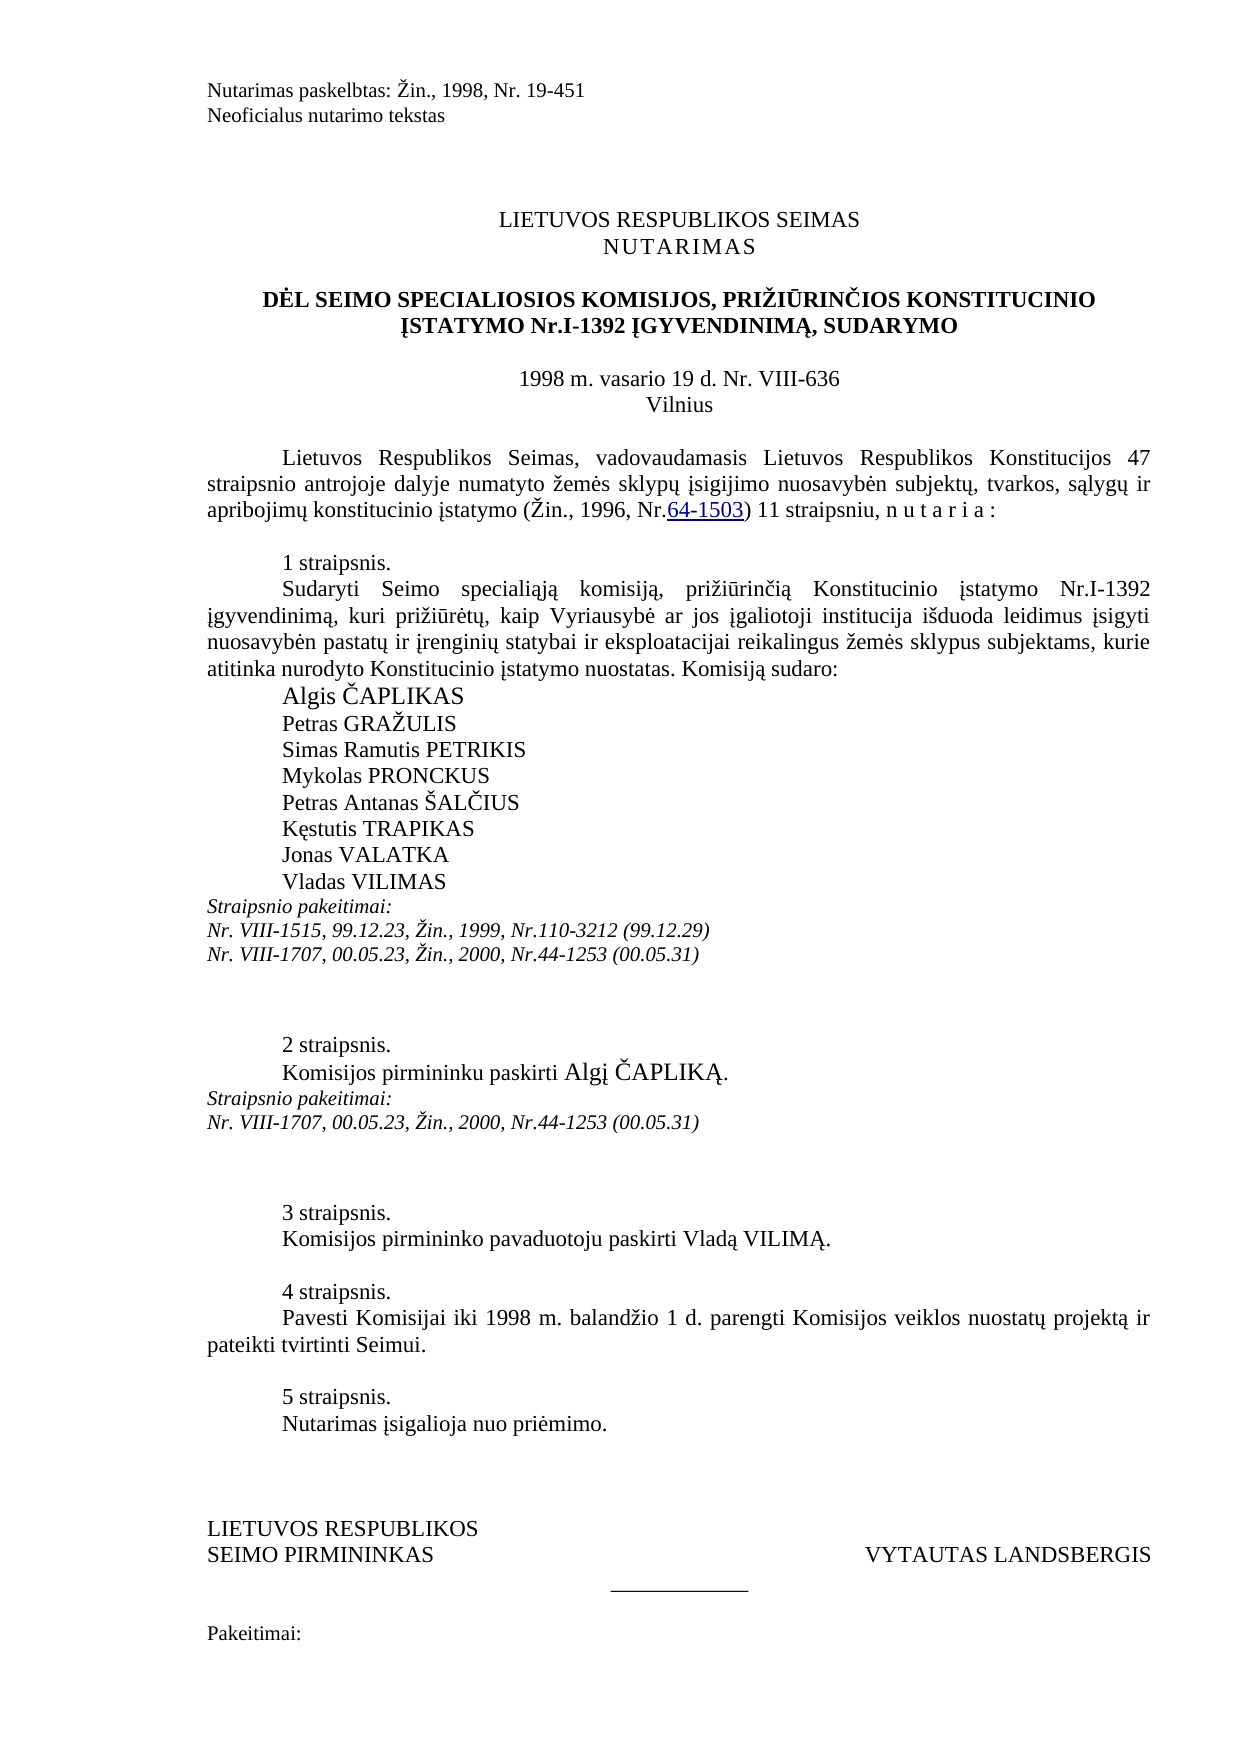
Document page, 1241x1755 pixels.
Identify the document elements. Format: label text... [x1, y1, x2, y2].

text Petras GRAŽULIS [207, 710, 1152, 736]
text Petras Antanas ŠALČIUS [207, 789, 1152, 815]
text 2 straipsnis. [207, 1031, 1152, 1057]
text Pavesti Komisijai iki 1998 m. balandžio 1 d. parengti Komisijos veiklos nuostatų projektą ir pateikti tvirtinti Seimui. [207, 1304, 1152, 1357]
text Jonas VALATKA [207, 841, 1152, 868]
text Komisijos pirmininku paskirti Algį ČAPLIKĄ. [207, 1057, 1152, 1086]
text Sudaryti Seimo specialiąją komisiją, prižiūrinčią Konstitucinio įstatymo Nr.I-1392 įgyvendinimą, kuri prižiūrėtų, kaip Vyriausybė ar jos įgaliotoji institucija išduoda leidimus įsigyti nuosavybėn pastatų ir įrenginių statybai ir eksploatacijai reikalingus žemės sklypus subjektams, kurie atitinka nurodyto Konstitucinio įstatymo nuostatas. Komisiją sudaro: [207, 576, 1152, 681]
text Straipsnio pakeitimai: [207, 1086, 1152, 1110]
text Nr. VIII-1707, 00.05.23, Žin., 2000, Nr.44-1253 (00.05.31) [207, 942, 1152, 966]
text LIETUVOS RESPUBLIKOS [207, 1515, 1152, 1542]
text Nutarimas įsigalioja nuo priėmimo. [207, 1410, 1152, 1436]
text DĖL SEIMO SPECIALIOSIOS KOMISIJOS, PRIŽIŪRINČIOS KONSTITUCINIO ĮSTATYMO Nr.I-1392 ĮGYVENDINIMĄ, SUDARYMO [207, 286, 1152, 338]
text 4 straipsnis. [207, 1278, 1152, 1304]
text Simas Ramutis PETRIKIS [207, 736, 1152, 762]
text Nr. VIII-1515, 99.12.23, Žin., 1999, Nr.110-3212 (99.12.29) [207, 918, 1152, 942]
text Nr. VIII-1707, 00.05.23, Žin., 2000, Nr.44-1253 (00.05.31) [207, 1110, 1152, 1134]
text 1998 m. vasario 19 d. Nr. VIII-636 Vilnius [207, 365, 1152, 417]
text Kęstutis TRAPIKAS [207, 815, 1152, 841]
text Straipsnio pakeitimai: [207, 894, 1152, 918]
text 5 straipsnis. [207, 1383, 1152, 1410]
text 3 straipsnis. [207, 1199, 1152, 1225]
text LIETUVOS RESPUBLIKOS SEIMAS [207, 207, 1152, 233]
text NUTARIMAS [207, 233, 1152, 259]
text Mykolas PRONCKUS [207, 762, 1152, 789]
text ____________ [207, 1568, 1152, 1594]
text Neoficialus nutarimo tekstas [207, 103, 1152, 127]
text 1 straipsnis. [207, 549, 1152, 576]
text Pakeitimai: [207, 1621, 1152, 1645]
text Algis ČAPLIKAS [207, 681, 1152, 710]
text Lietuvos Respublikos Seimas, vadovaudamasis Lietuvos Respublikos Konstitucijos 47 straipsnio antrojoje dalyje numatyto žemės sklypų įsigijimo nuosavybėn subjektų, tvarkos, sąlygų ir apribojimų konstitucinio įstatymo (Žin., 1996, Nr.64-1503) 11 straipsniu, n u t a r i a : [207, 444, 1152, 523]
text SEIMO PIRMININKAS VYTAUTAS LANDSBERGIS [207, 1542, 1152, 1568]
text Komisijos pirmininko pavaduotoju paskirti Vladą VILIMĄ. [207, 1225, 1152, 1252]
text Vladas VILIMAS [207, 868, 1152, 894]
text Nutarimas paskelbtas: Žin., 1998, Nr. 19-451 [207, 75, 1152, 103]
